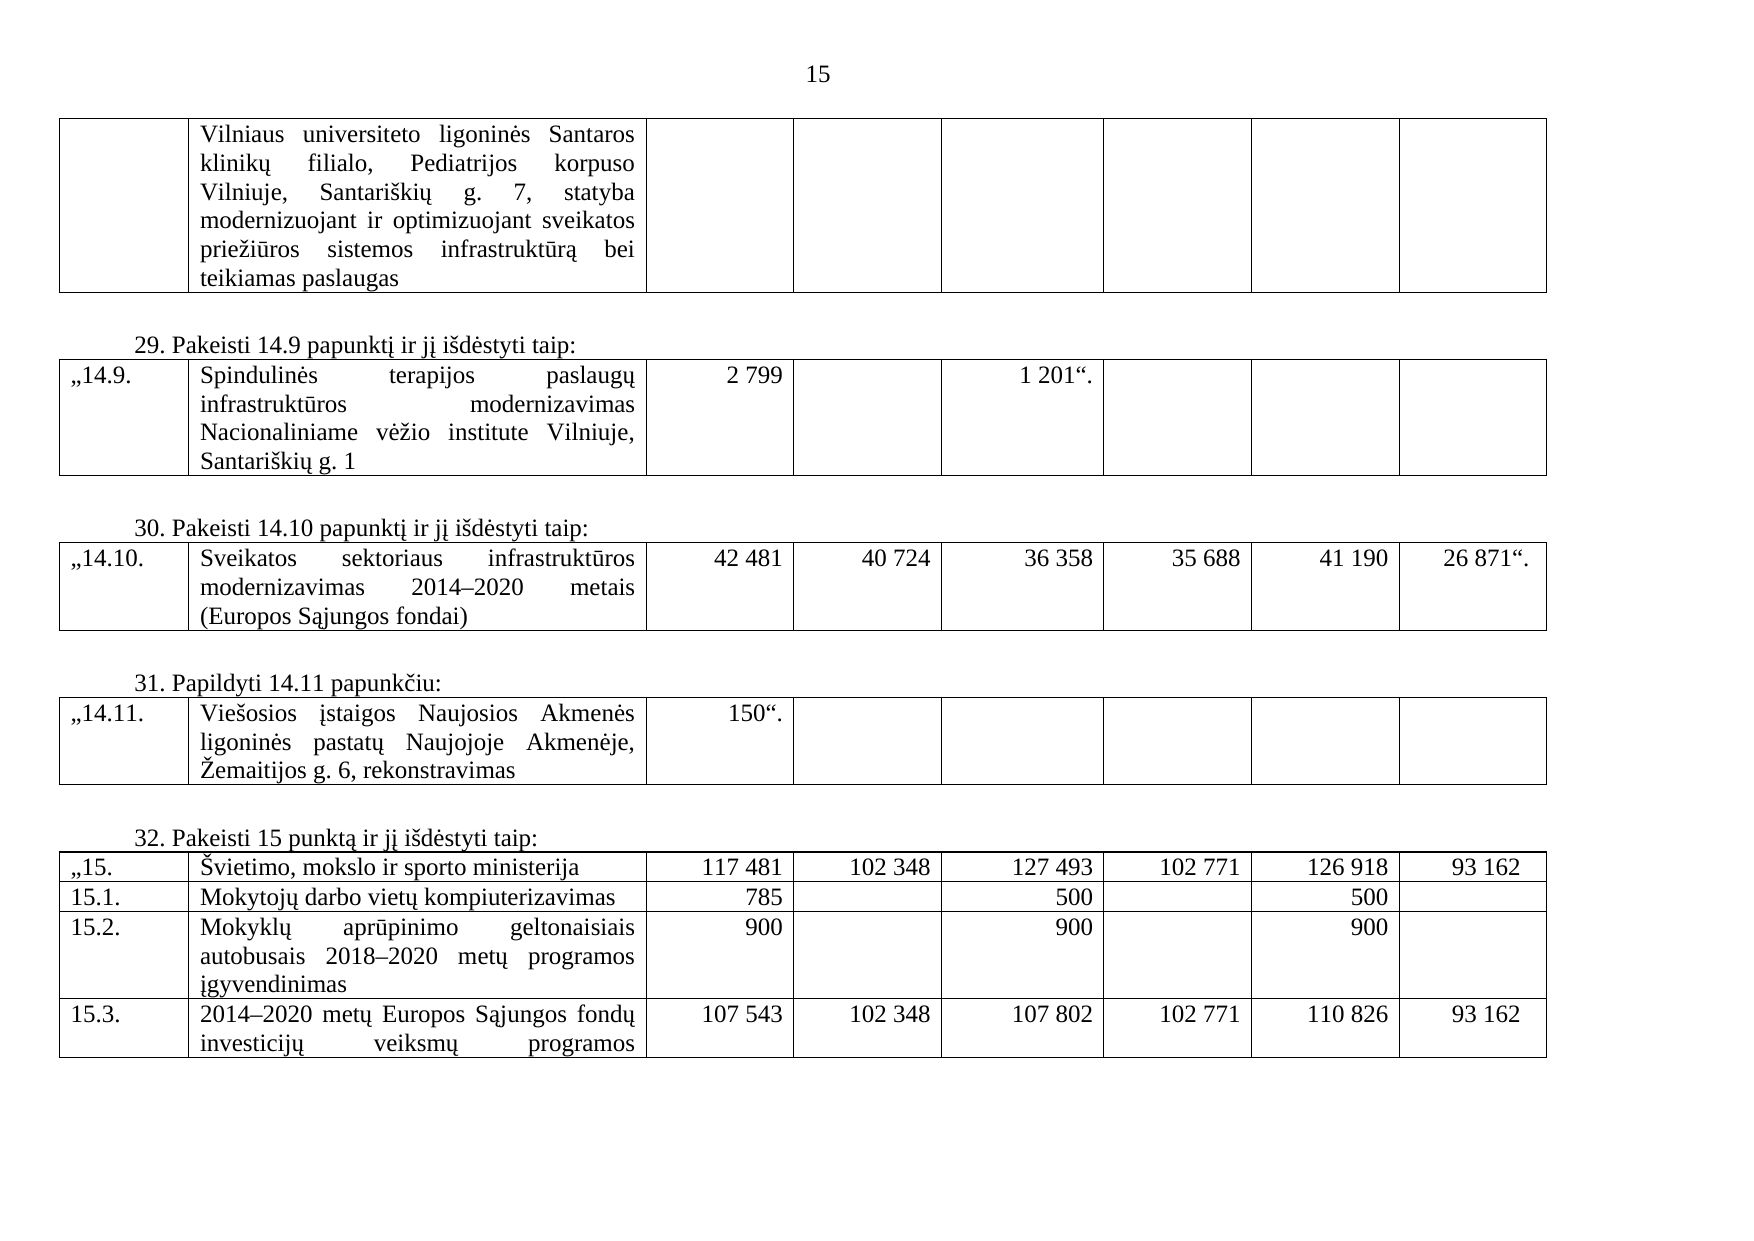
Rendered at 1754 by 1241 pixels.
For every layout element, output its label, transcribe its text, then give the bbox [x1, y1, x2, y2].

table_cell 15.2. [60, 912, 188, 998]
table_cell [1400, 882, 1546, 911]
table_cell [794, 912, 941, 998]
text 32. Pakeisti 15 punktą ir jį išdėstyti taip: [59, 814, 1577, 851]
table_header [1400, 119, 1546, 292]
table_header [942, 119, 1103, 292]
table_header 93 162 [1400, 853, 1546, 881]
table_header „14.9. [60, 360, 188, 475]
table_header [1252, 360, 1399, 475]
text 29. Pakeisti 14.9 papunktį ir jį išdėstyti taip: [59, 321, 1577, 359]
table_cell [794, 882, 941, 911]
table_header „15. [60, 853, 188, 881]
table_header [942, 698, 1103, 784]
table_header 1 201“. [942, 360, 1103, 475]
table_header 2 799 [647, 360, 793, 475]
table_header [1252, 119, 1399, 292]
table_header [794, 360, 941, 475]
table_header 150“. [647, 698, 793, 784]
table_header 117 481 [647, 853, 793, 881]
table_header [647, 119, 793, 292]
table_header [1104, 119, 1251, 292]
table_cell [1400, 912, 1546, 998]
table_cell 110 826 [1252, 999, 1399, 1057]
table_header 127 493 [942, 853, 1103, 881]
table_header 102 771 [1104, 853, 1251, 881]
table_header „14.11. [60, 698, 188, 784]
table_header 35 688 [1104, 543, 1251, 629]
text 30. Pakeisti 14.10 papunktį ir jį išdėstyti taip: [59, 505, 1577, 542]
table_header [1252, 698, 1399, 784]
table_cell 93 162 [1400, 999, 1546, 1057]
table_cell 2014–2020 metų Europos Sąjungos fondų investicijų veiksmų programos [189, 999, 646, 1057]
table_header [794, 698, 941, 784]
table_cell [1104, 882, 1251, 911]
table_cell 900 [647, 912, 793, 998]
text 31. Papildyti 14.11 papunkčiu: [59, 659, 1577, 697]
table_cell Mokytojų darbo vietų kompiuterizavimas [189, 882, 646, 911]
table_header 26 871“. [1400, 543, 1546, 629]
table_header 41 190 [1252, 543, 1399, 629]
table_header 126 918 [1252, 853, 1399, 881]
table_cell [1104, 912, 1251, 998]
table_cell 107 543 [647, 999, 793, 1057]
table_cell 900 [1252, 912, 1399, 998]
table_header [60, 119, 188, 292]
table_cell 500 [942, 882, 1103, 911]
table_header 42 481 [647, 543, 793, 629]
table_header „14.10. [60, 543, 188, 629]
table_cell Mokyklų aprūpinimo geltonaisiais autobusais 2018–2020 metų programos įgyvendinimas [189, 912, 646, 998]
table_cell 102 771 [1104, 999, 1251, 1057]
table_header [1400, 360, 1546, 475]
table_header 36 358 [942, 543, 1103, 629]
table_header Švietimo, mokslo ir sporto ministerija [189, 853, 646, 881]
table_header [1104, 698, 1251, 784]
table_cell 107 802 [942, 999, 1103, 1057]
table_header 40 724 [794, 543, 941, 629]
table_cell 15.1. [60, 882, 188, 911]
table_header Sveikatos sektoriaus infrastruktūros modernizavimas 2014–2020 metais (Europos Sąjungos fondai) [189, 543, 646, 629]
table_cell 102 348 [794, 999, 941, 1057]
table_header [1400, 698, 1546, 784]
table_cell 15.3. [60, 999, 188, 1057]
table_header Vilniaus universiteto ligoninės Santaros klinikų filialo, Pediatrijos korpuso Vilniuje, Santariškių g. 7, statyba modernizuojant ir optimizuojant sveikatos priežiūros sistemos infrastruktūrą bei teikiamas paslaugas [189, 119, 646, 292]
table_header Viešosios įstaigos Naujosios Akmenės ligoninės pastatų Naujojoje Akmenėje, Žemaitijos g. 6, rekonstravimas [189, 698, 646, 784]
table_header 102 348 [794, 853, 941, 881]
table_cell 785 [647, 882, 793, 911]
table_cell 500 [1252, 882, 1399, 911]
table_cell 900 [942, 912, 1103, 998]
table_header [794, 119, 941, 292]
table_header Spindulinės terapijos paslaugų infrastruktūros modernizavimas Nacionaliniame vėžio institute Vilniuje, Santariškių g. 1 [189, 360, 646, 475]
table_header [1104, 360, 1251, 475]
